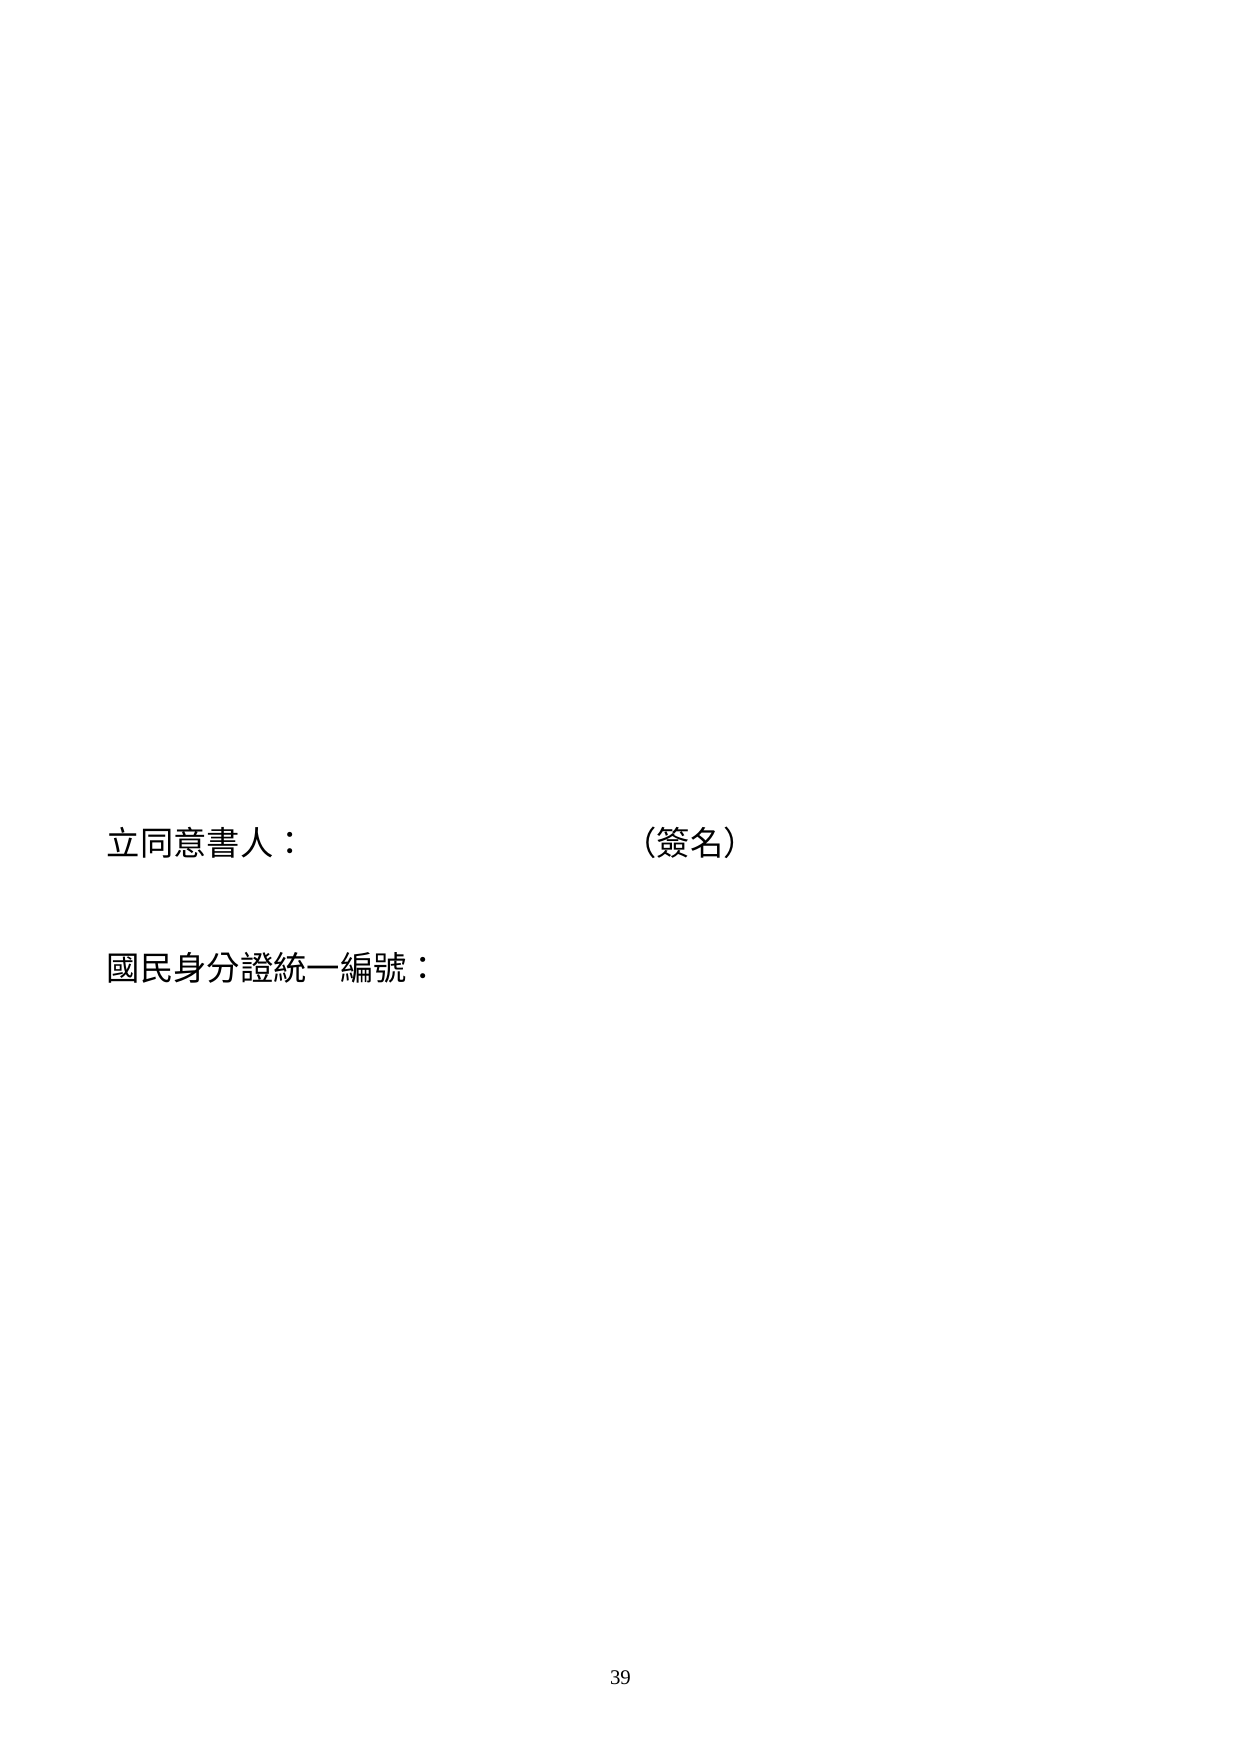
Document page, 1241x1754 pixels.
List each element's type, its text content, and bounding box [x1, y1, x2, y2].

text 國民身分證統一編號： [106, 925, 1134, 987]
text 立同意書人： （簽名） [106, 800, 1134, 862]
